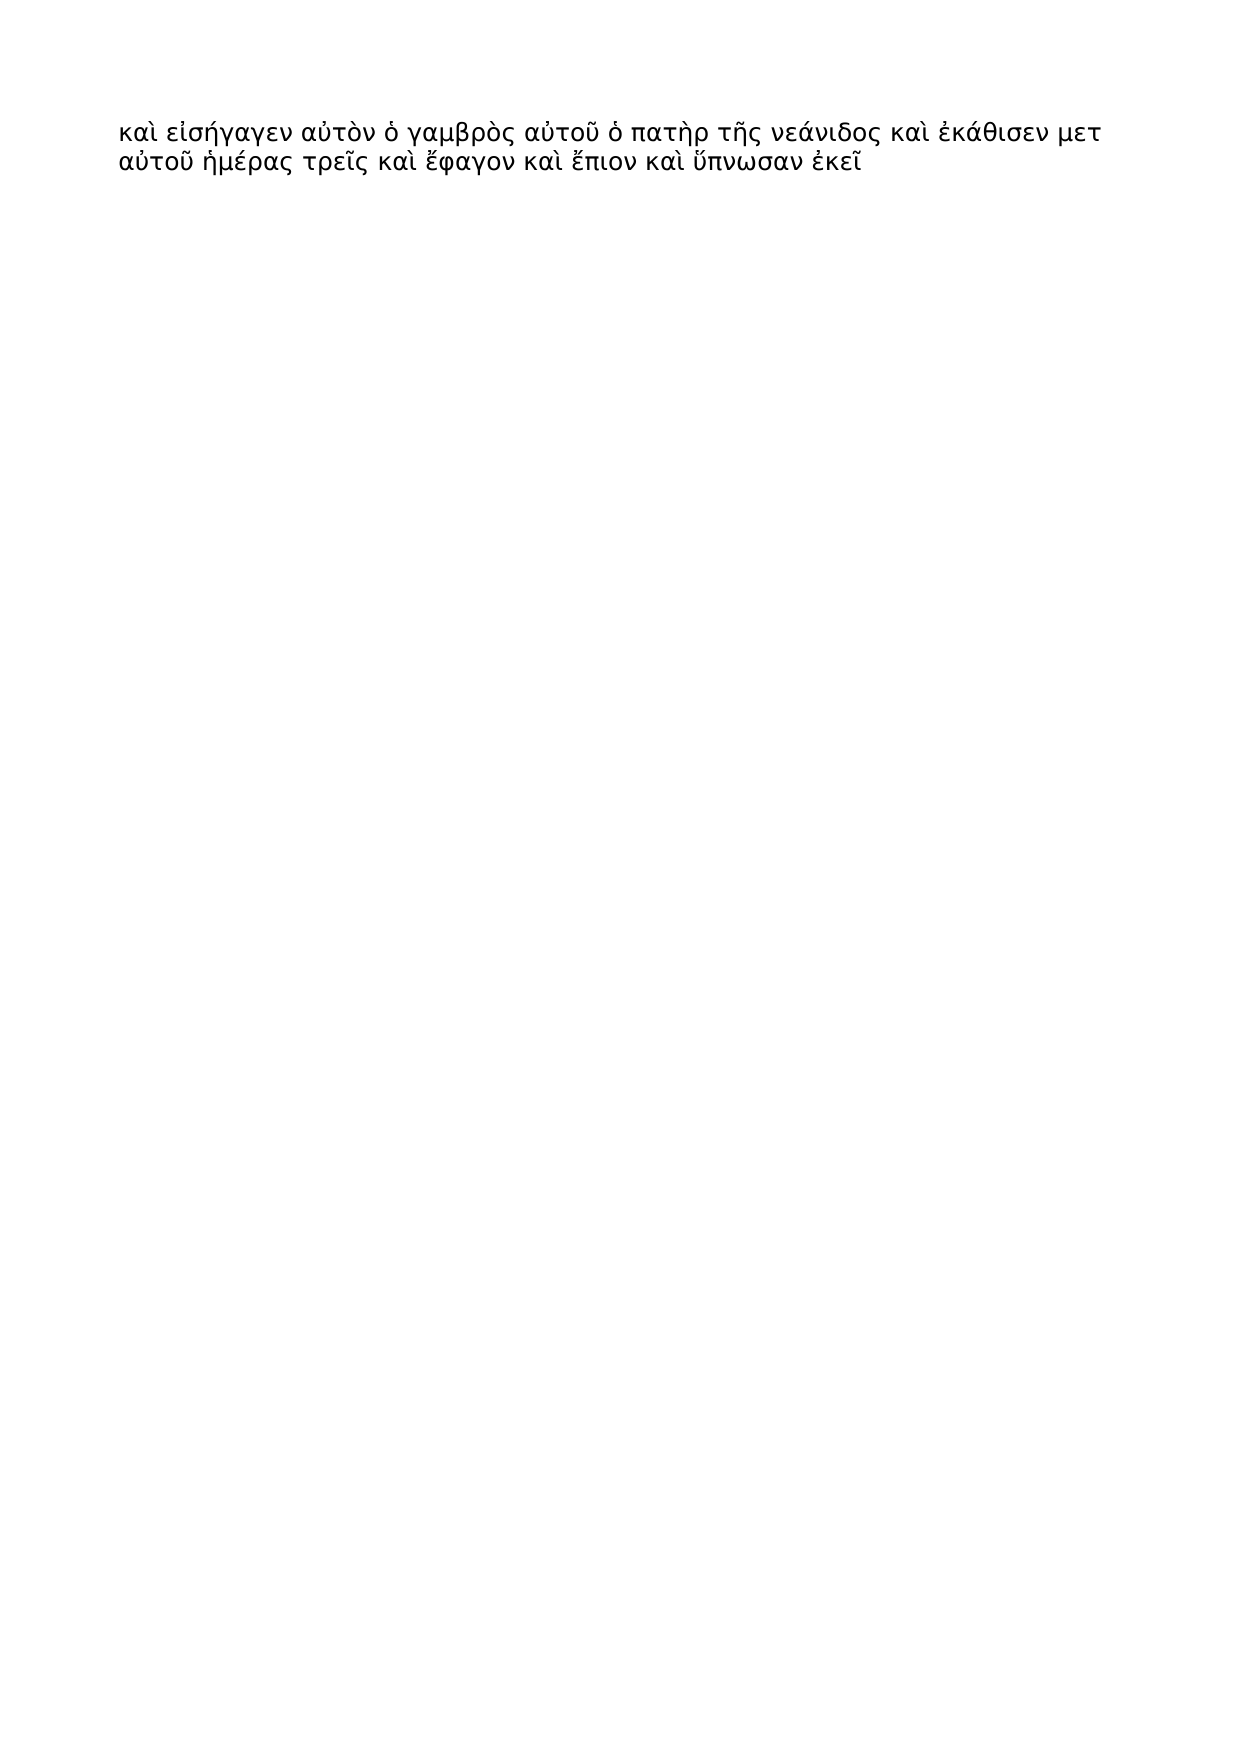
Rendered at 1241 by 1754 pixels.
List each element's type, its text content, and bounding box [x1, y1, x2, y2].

text καὶ εἰσήγαγεν αὐτὸν ὁ γαμβρὸς αὐτοῦ ὁ πατὴρ τῆς νεάνιδος καὶ ἐκάθισεν μετ αὐτοῦ ἡμέρας τρεῖς καὶ ἔφαγον καὶ ἔπιον καὶ ὕπνωσαν ἐκεῖ [118, 118, 1122, 176]
